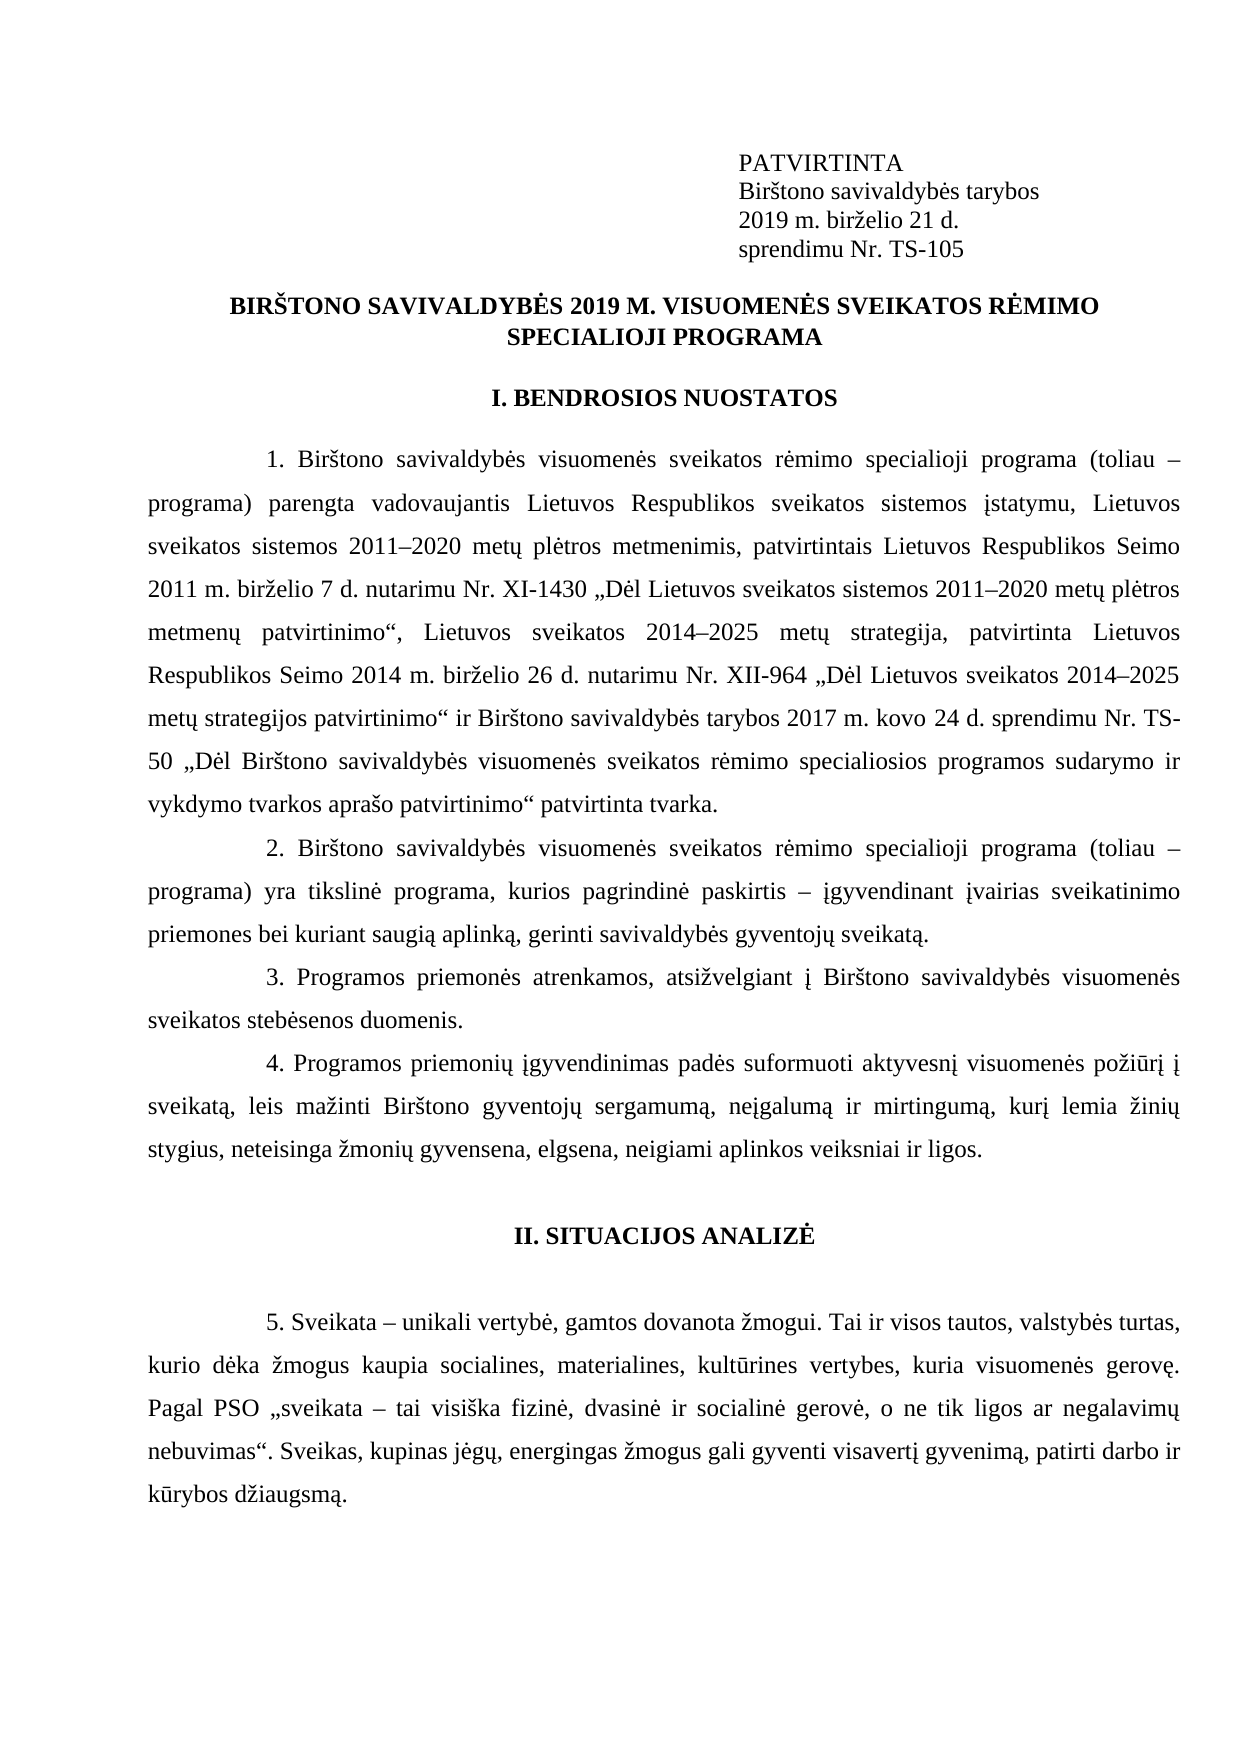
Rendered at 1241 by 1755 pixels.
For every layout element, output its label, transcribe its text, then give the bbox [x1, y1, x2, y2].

text PATVIRTINTA [724, 148, 1181, 176]
text 4. Programos priemonių įgyvendinimas padės suformuoti aktyvesnį visuomenės požiūrį į sveikatą, leis mažinti Birštono gyventojų sergamumą, neįgalumą ir mirtingumą, kurį lemia žinių stygius, neteisinga žmonių gyvensena, elgsena, neigiami aplinkos veiksniai ir ligos. [148, 1048, 1181, 1163]
text Birštono savivaldybės tarybos [281, 176, 1181, 205]
text BIRŠTONO SAVIVALDYBĖS 2019 M. VISUOMENĖS SVEIKATOS RĖMIMO SPECIALIOJI PROGRAMA [148, 291, 1181, 351]
text sprendimu Nr. TS-105 [548, 234, 1181, 263]
text 2019 m. birželio 21 d. [548, 205, 1181, 234]
text I. BENDROSIOS NUOSTATOS [148, 383, 1181, 412]
text 3. Programos priemonės atrenkamos, atsižvelgiant į Birštono savivaldybės visuomenės sveikatos stebėsenos duomenis. [148, 962, 1181, 1034]
text 1. Birštono savivaldybės visuomenės sveikatos rėmimo specialioji programa (toliau – programa) parengta vadovaujantis Lietuvos Respublikos sveikatos sistemos įstatymu, Lietuvos sveikatos sistemos 2011–2020 metų plėtros metmenimis, patvirtintais Lietuvos Respublikos Seimo 2011 m. birželio 7 d. nutarimu Nr. XI-1430 „Dėl Lietuvos sveikatos sistemos 2011–2020 metų plėtros metmenų patvirtinimo“, Lietuvos sveikatos 2014–2025 metų strategija, patvirtinta Lietuvos Respublikos Seimo 2014 m. birželio 26 d. nutarimu Nr. XII-964 „Dėl Lietuvos sveikatos 2014–2025 metų strategijos patvirtinimo“ ir Birštono savivaldybės tarybos 2017 m. kovo 24 d. sprendimu Nr. TS-50 „Dėl Birštono savivaldybės visuomenės sveikatos rėmimo specialiosios programos sudarymo ir vykdymo tvarkos aprašo patvirtinimo“ patvirtinta tvarka. [148, 444, 1181, 818]
text II. SITUACIJOS ANALIZĖ [148, 1221, 1181, 1249]
text 5. Sveikata – unikali vertybė, gamtos dovanota žmogui. Tai ir visos tautos, valstybės turtas, kurio dėka žmogus kaupia socialines, materialines, kultūrines vertybes, kuria visuomenės gerovę. Pagal PSO „sveikata – tai visiška fizinė, dvasinė ir socialinė gerovė, o ne tik ligos ar negalavimų nebuvimas“. Sveikas, kupinas jėgų, energingas žmogus gali gyventi visavertį gyvenimą, patirti darbo ir kūrybos džiaugsmą. [148, 1307, 1181, 1508]
text 2. Birštono savivaldybės visuomenės sveikatos rėmimo specialioji programa (toliau – programa) yra tikslinė programa, kurios pagrindinė paskirtis – įgyvendinant įvairias sveikatinimo priemones bei kuriant saugią aplinką, gerinti savivaldybės gyventojų sveikatą. [148, 833, 1181, 948]
